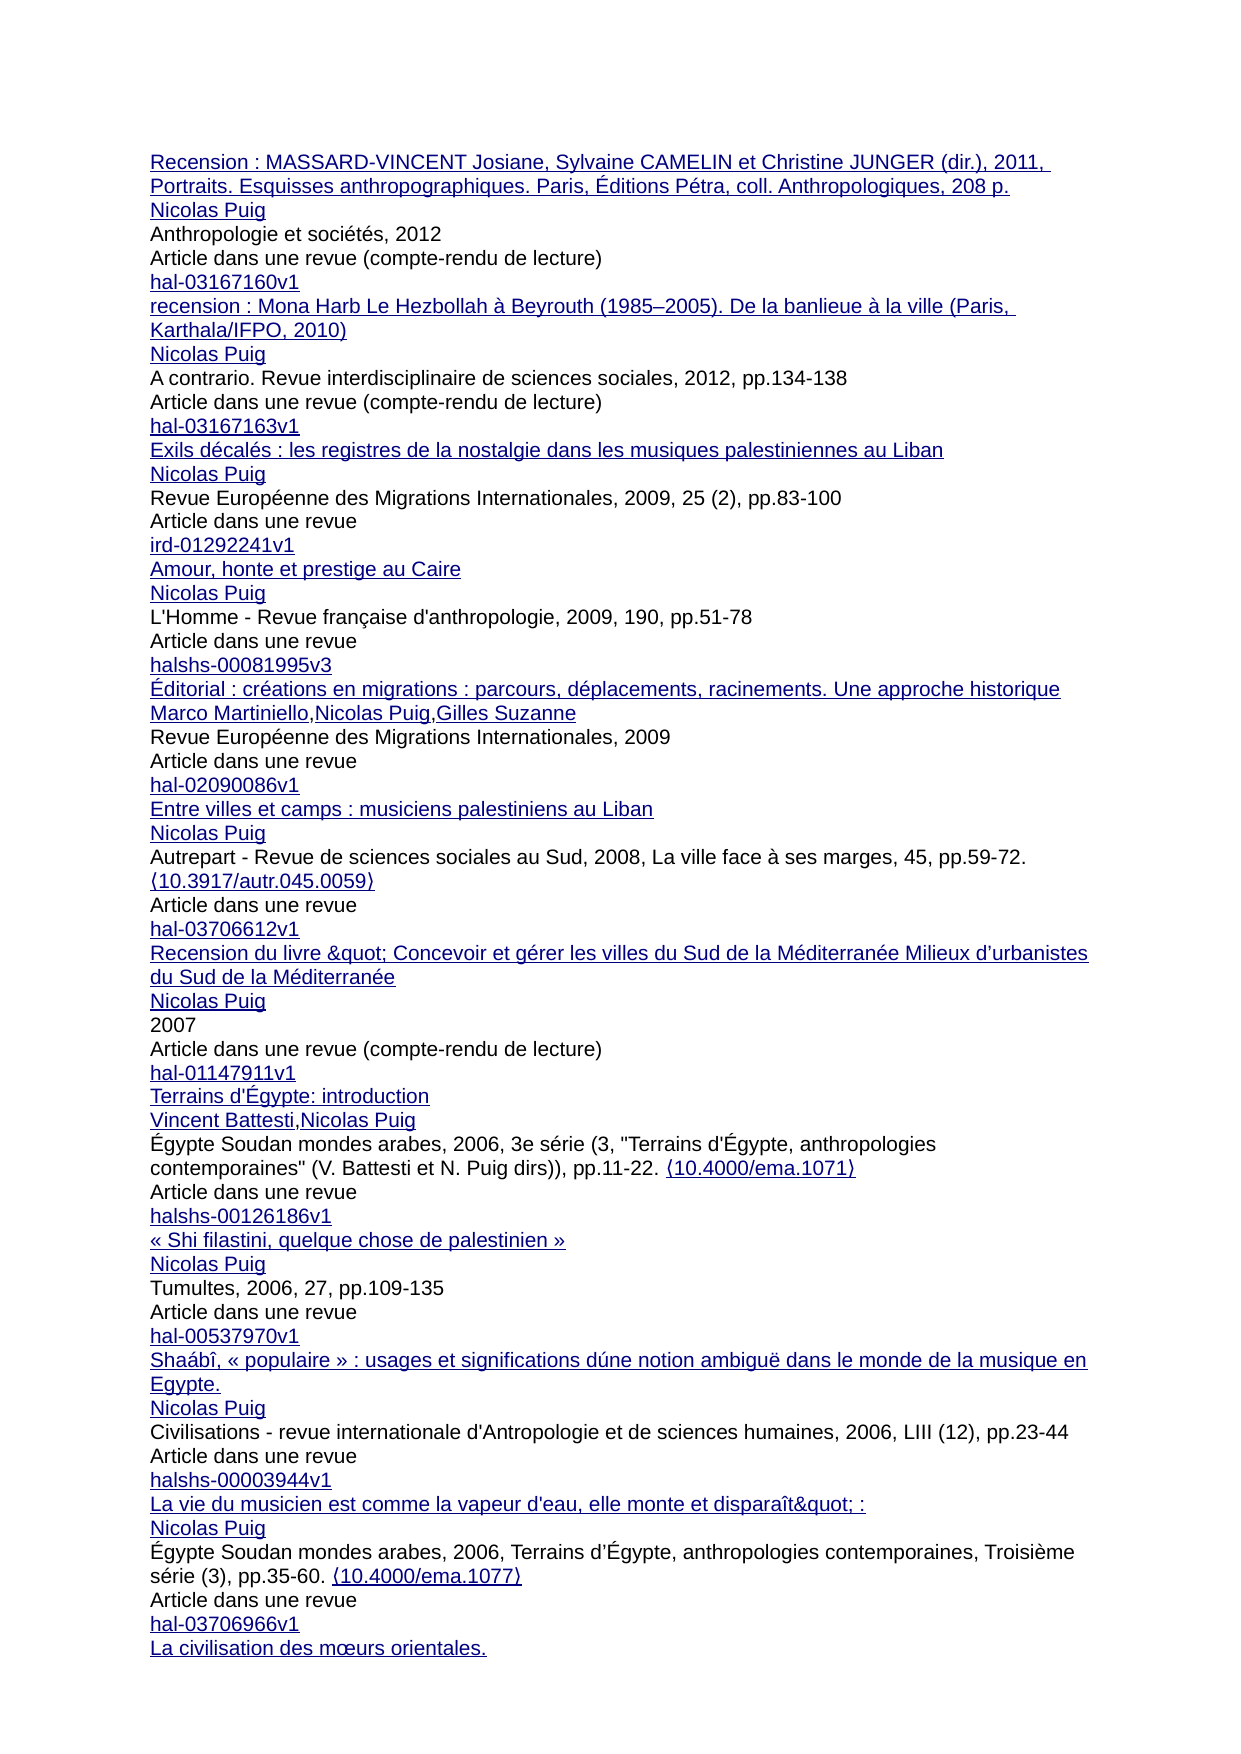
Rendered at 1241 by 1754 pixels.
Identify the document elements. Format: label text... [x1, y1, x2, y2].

table_cell Terrains d'Égypte: introduction Vincent Battesti,Nicolas Puig Égypte Soudan mondes arabes, 2006, 3e série (3, "Terrains d'Égypte, anthropologies contemporaines" (V. Battesti et N. Puig dirs)), pp.11-22. ⟨10.4000/ema.1071⟩ Article dans une revue halshs-00126186v1 [150, 1084, 1090, 1228]
table_cell La civilisation des mœurs orientales. [150, 1635, 1090, 1659]
table_cell Éditorial : créations en migrations : parcours, déplacements, racinements. Une approche historique Marco Martiniello,Nicolas Puig,Gilles Suzanne Revue Européenne des Migrations Internationales, 2009 Article dans une revue hal-02090086v1 [150, 677, 1090, 797]
table_cell Amour, honte et prestige au Caire Nicolas Puig L'Homme - Revue française d'anthropologie, 2009, 190, pp.51-78 Article dans une revue halshs-00081995v3 [150, 557, 1090, 677]
table_cell Shaábî, « populaire » : usages et significations dúne notion ambiguë dans le monde de la musique en Egypte. Nicolas Puig Civilisations - revue internationale d'Antropologie et de sciences humaines, 2006, LIII (12), pp.23-44 Article dans une revue halshs-00003944v1 [150, 1348, 1090, 1492]
table_cell La vie du musicien est comme la vapeur d'eau, elle monte et disparaît&quot; : Nicolas Puig Égypte Soudan mondes arabes, 2006, Terrains d’Égypte, anthropologies contemporaines, Troisième série (3), pp.35-60. ⟨10.4000/ema.1077⟩ Article dans une revue hal-03706966v1 [150, 1492, 1090, 1635]
table_cell Recension du livre &quot; Concevoir et gérer les villes du Sud de la Méditerranée Milieux d’urbanistes du Sud de la Méditerranée Nicolas Puig 2007 Article dans une revue (compte-rendu de lecture) hal-01147911v1 [150, 941, 1090, 1084]
table_cell Recension : MASSARD-VINCENT Josiane, Sylvaine CAMELIN et Christine JUNGER (dir.), 2011, Portraits. Esquisses anthropographiques. Paris, Éditions Pétra, coll. Anthropologiques, 208 p. Nicolas Puig Anthropologie et sociétés, 2012 Article dans une revue (compte-rendu de lecture) hal-03167160v1 [150, 150, 1090, 294]
table_cell Exils décalés : les registres de la nostalgie dans les musiques palestiniennes au Liban Nicolas Puig Revue Européenne des Migrations Internationales, 2009, 25 (2), pp.83-100 Article dans une revue ird-01292241v1 [150, 438, 1090, 557]
table_cell recension : Mona Harb Le Hezbollah à Beyrouth (1985–2005). De la banlieue à la ville (Paris, Karthala/IFPO, 2010) Nicolas Puig A contrario. Revue interdisciplinaire de sciences sociales, 2012, pp.134-138 Article dans une revue (compte-rendu de lecture) hal-03167163v1 [150, 294, 1090, 437]
table_cell Entre villes et camps : musiciens palestiniens au Liban Nicolas Puig Autrepart - Revue de sciences sociales au Sud, 2008, La ville face à ses marges, 45, pp.59-72. ⟨10.3917/autr.045.0059⟩ Article dans une revue hal-03706612v1 [150, 797, 1090, 941]
table_cell « Shi filastini, quelque chose de palestinien » Nicolas Puig Tumultes, 2006, 27, pp.109-135 Article dans une revue hal-00537970v1 [150, 1228, 1090, 1348]
